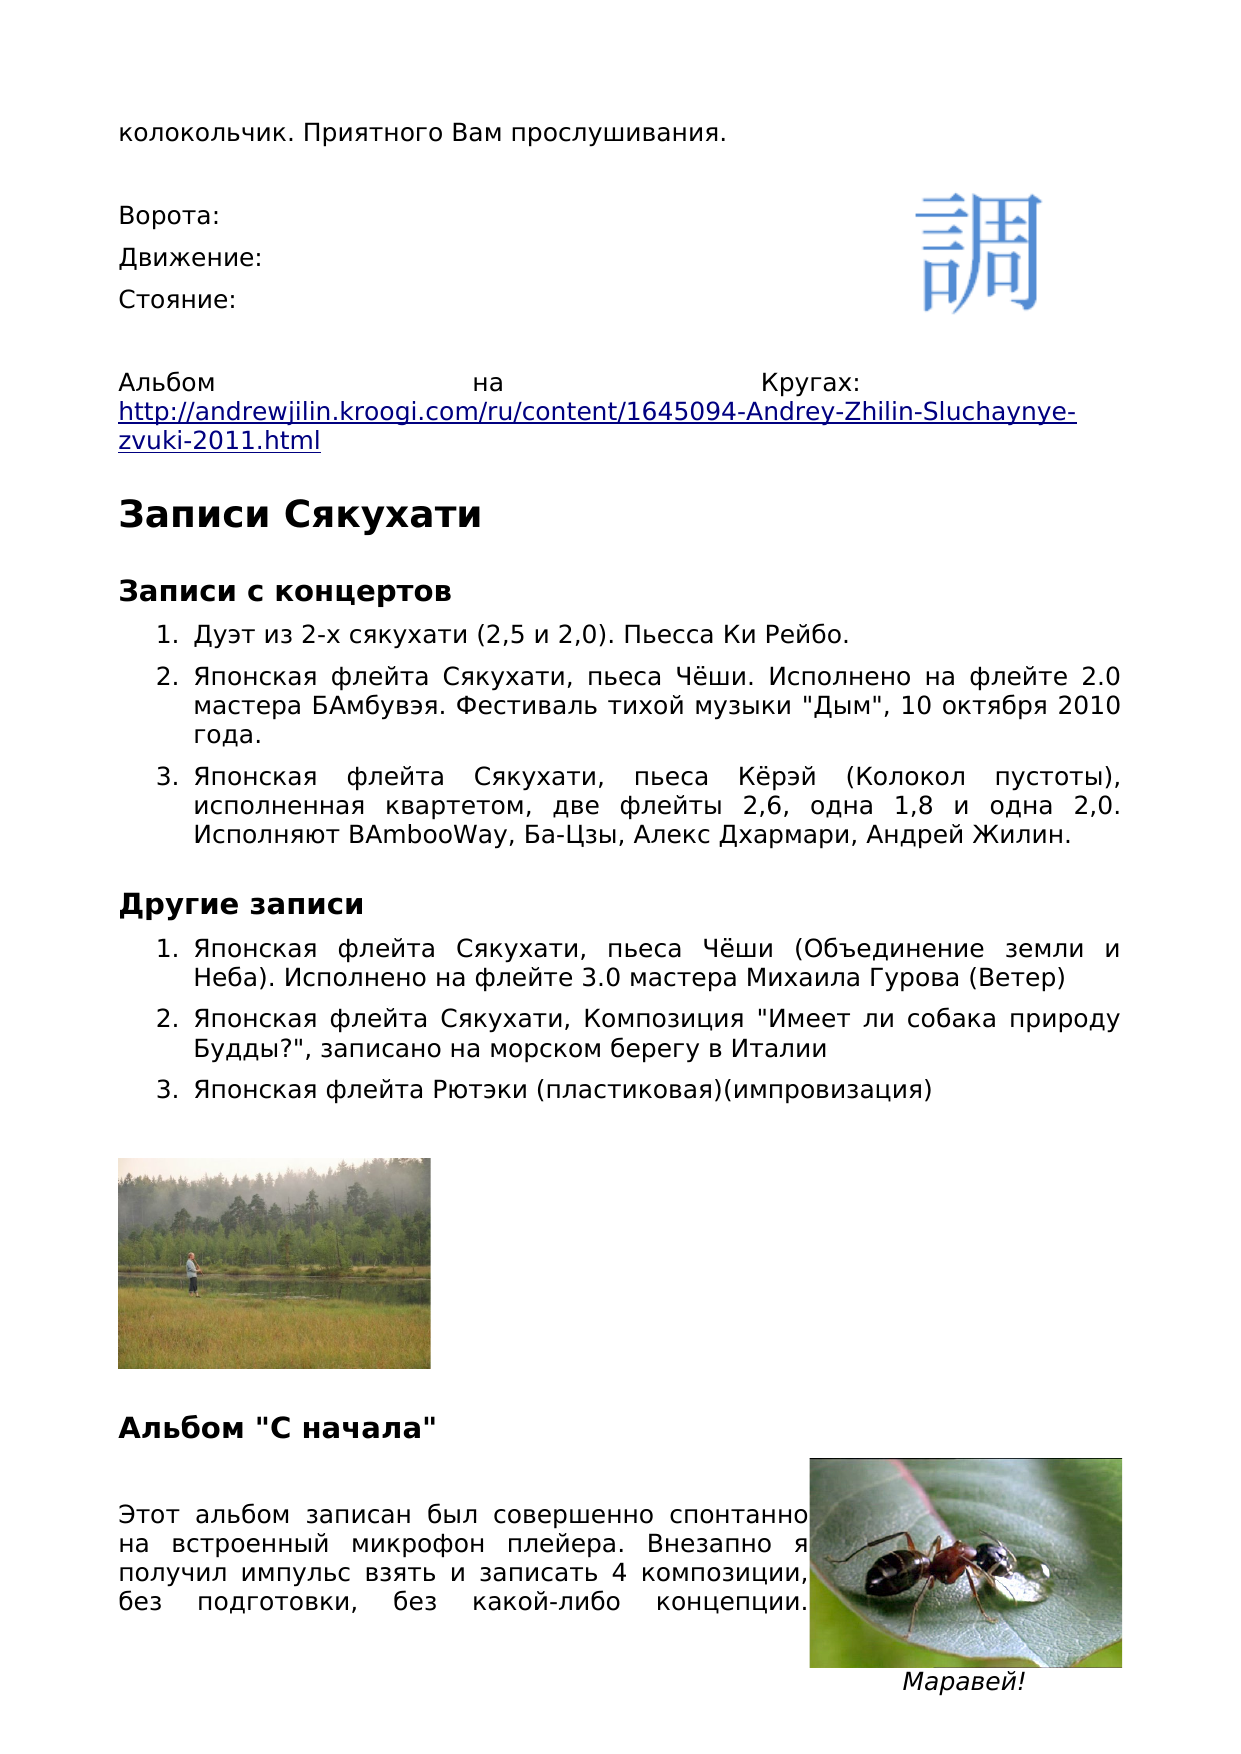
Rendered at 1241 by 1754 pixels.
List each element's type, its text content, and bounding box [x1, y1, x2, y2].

list Дуэт из 2-х сякухати (2,5 и 2,0). Пьесса Ки Рейбо. FIXME internalmedia: users:george_debug:01_-_ki_rejbo.mp3 [156, 621, 1122, 650]
text колокольчик. Приятного Вам прослушивания. [118, 118, 1122, 147]
subtitle Записи Сякухати [118, 493, 1122, 537]
subtitle Записи с концертов [118, 574, 1122, 608]
list Японская флейта Сякухати, пьеса Чёши (Объединение земли и Неба). Исполнено на флейте 3.0 мастера Михаила Гурова (Ветер) FIXME internalmedia: users:george_debug:choshi_3_0_2.mp3 [156, 934, 1122, 992]
text Альбом на Кругах: http://andrewjilin.kroogi.com/ru/content/1645094-Andrey-Zhilin-Sluchaynye-zvuki-2011.html [118, 368, 1122, 456]
text Стояние: [118, 285, 861, 314]
picture [861, 159, 1123, 374]
list Японская флейта Сякухати, пьеса Чёши. Исполнено на флейте 2.0 мастера БАмбувэя. Фестиваль тихой музыки "Дым", 10 октября 2010 года.FIXME internalmedia: users:george_debug:choshi-festival-shakuhachi.mp3 [156, 662, 1122, 750]
list Японская флейта Сякухати, Композиция "Имеет ли собака природу Будды?", записано на морском берегу в Италии FIXME internalmedia: users:george_debug:george_debug-nature_of_budha.mp3 [156, 1005, 1122, 1063]
picture [809, 1458, 1123, 1668]
text FIXME internalmedia: sagariha.zip [118, 1117, 1122, 1146]
list Японская флейта Сякухати, пьеса Кёрэй (Колокол пустоты), исполненная квартетом, две флейты 2,6, одна 1,8 и одна 2,0. Исполняют BAmbooWay, Ба-Цзы, Алекс Дхармари, Андрей Жилин. FIXME internalmedia: users:george_debug:kyorey_bel_obl.mp3 [156, 762, 1122, 850]
text FIXME internalmedia: users:george_debug:suddenly:andrew_jilin_sudden_sounds_2011.rar [118, 326, 861, 356]
list Японская флейта Рютэки (пластиковая)(импровизация)FIXME internalmedia: users:george_debug:05_-_andrew_jilin_ryuteki_bad_thing_.mp3 [156, 1076, 1122, 1105]
text Этот альбом записан был совершенно спонтанно на встроенный микрофон плейера. Внезапно я получил импульс взять и записать 4 композиции, без подготовки, без какой-либо концепции. [118, 1500, 809, 1616]
text Движение: [118, 243, 861, 272]
subtitle Альбом "С начала" [118, 1412, 1122, 1446]
text Ворота: [118, 201, 861, 231]
subtitle Другие записи [118, 887, 1122, 921]
picture [118, 1158, 431, 1369]
text Маравей! [809, 1668, 1122, 1697]
